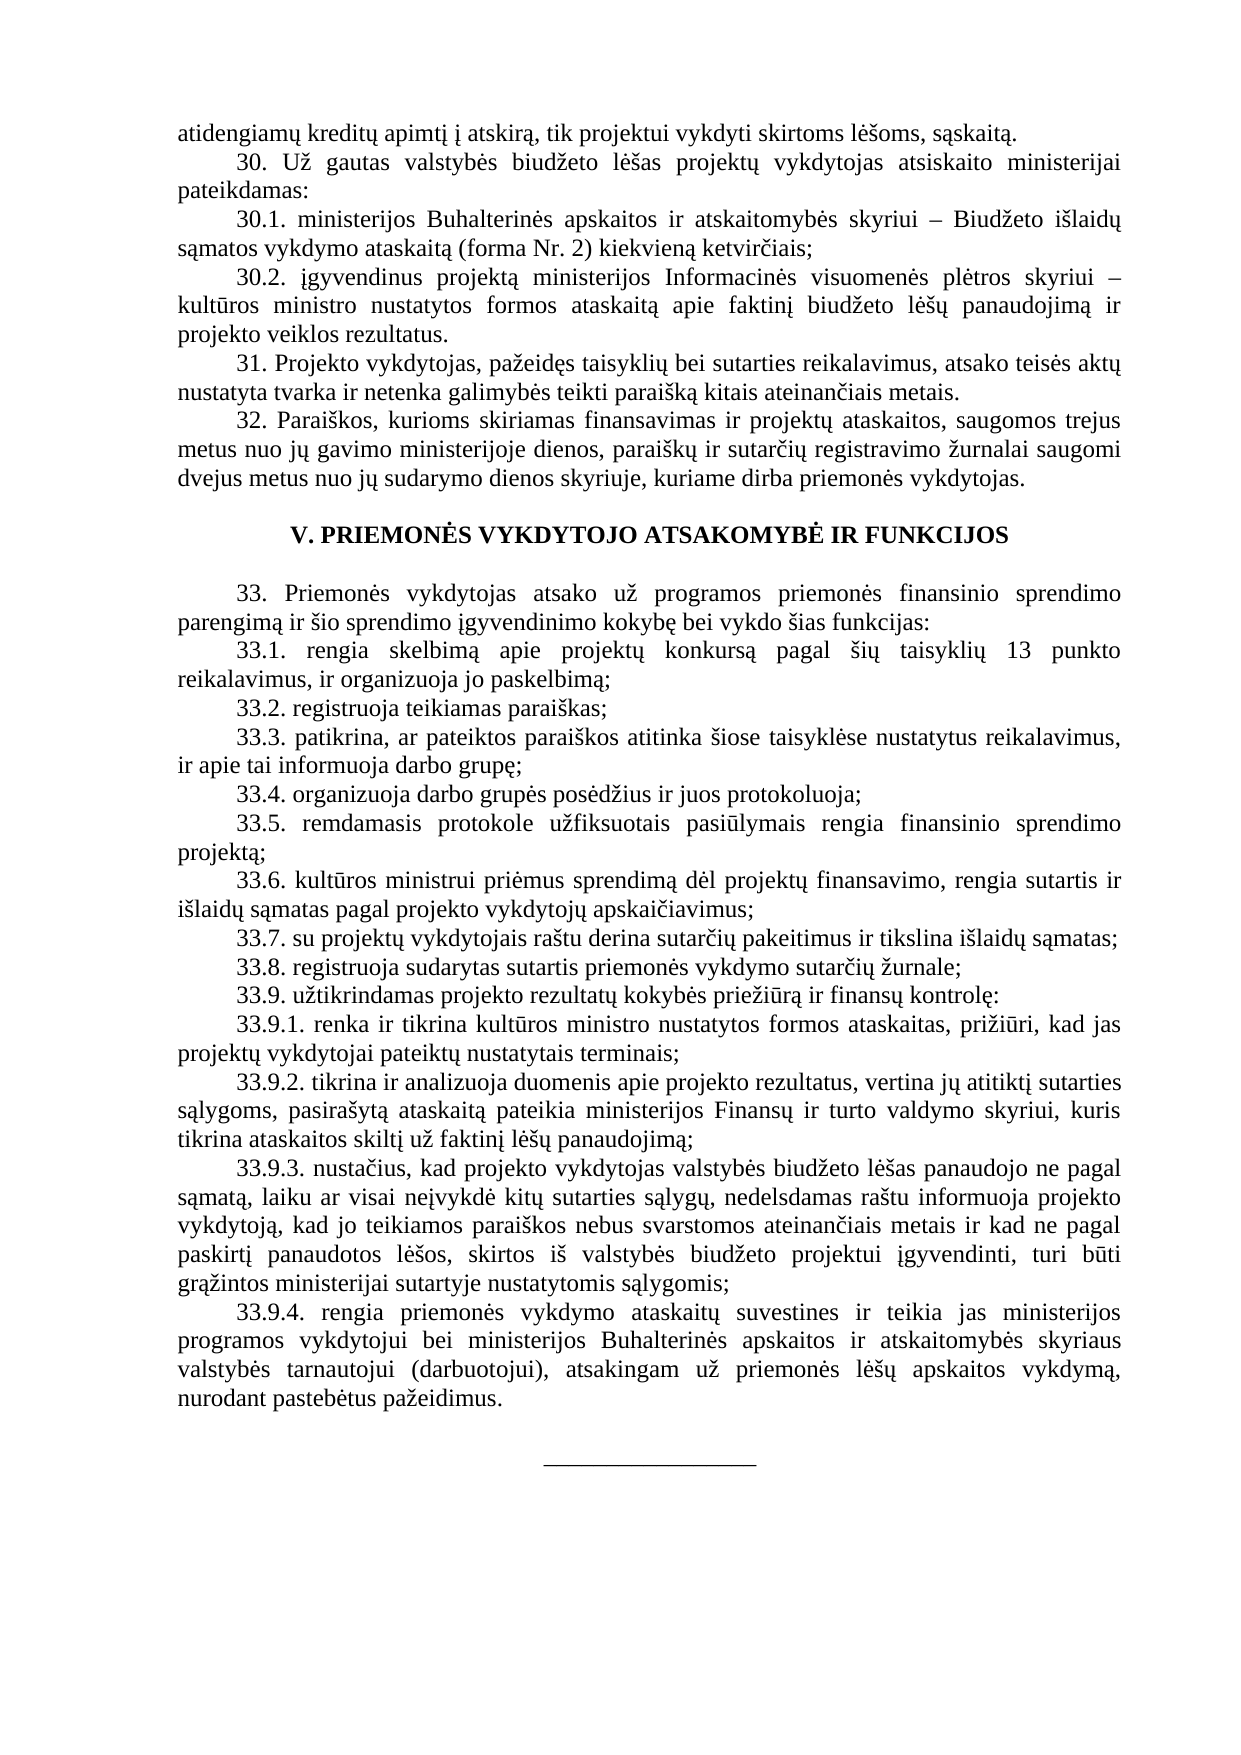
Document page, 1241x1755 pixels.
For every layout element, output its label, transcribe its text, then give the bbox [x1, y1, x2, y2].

text 33.9. užtikrindamas projekto rezultatų kokybės priežiūrą ir finansų kontrolę: [177, 981, 1122, 1009]
text 33.2. registruoja teikiamas paraiškas; [177, 693, 1122, 722]
text 30.1. ministerijos Buhalterinės apskaitos ir atskaitomybės skyriui – Biudžeto išlaidų sąmatos vykdymo ataskaitą (forma Nr. 2) kiekvieną ketvirčiais; [177, 204, 1122, 262]
text 33. Priemonės vykdytojas atsako už programos priemonės finansinio sprendimo parengimą ir šio sprendimo įgyvendinimo kokybę bei vykdo šias funkcijas: [177, 578, 1122, 636]
text 33.7. su projektų vykdytojais raštu derina sutarčių pakeitimus ir tikslina išlaidų sąmatas; [177, 923, 1122, 952]
text 31. Projekto vykdytojas, pažeidęs taisyklių bei sutarties reikalavimus, atsako teisės aktų nustatyta tvarka ir netenka galimybės teikti paraišką kitais ateinančiais metais. [177, 348, 1122, 406]
text atidengiamų kreditų apimtį į atskirą, tik projektui vykdyti skirtoms lėšoms, sąskaitą. [177, 118, 1122, 147]
text 33.8. registruoja sudarytas sutartis priemonės vykdymo sutarčių žurnale; [177, 952, 1122, 981]
text 33.1. rengia skelbimą apie projektų konkursą pagal šių taisyklių 13 punkto reikalavimus, ir organizuoja jo paskelbimą; [177, 636, 1122, 693]
text 33.9.2. tikrina ir analizuoja duomenis apie projekto rezultatus, vertina jų atitiktį sutarties sąlygoms, pasirašytą ataskaitą pateikia ministerijos Finansų ir turto valdymo skyriui, kuris tikrina ataskaitos skiltį už faktinį lėšų panaudojimą; [177, 1067, 1122, 1153]
text 33.3. patikrina, ar pateiktos paraiškos atitinka šiose taisyklėse nustatytus reikalavimus, ir apie tai informuoja darbo grupę; [177, 722, 1122, 779]
text 30. Už gautas valstybės biudžeto lėšas projektų vykdytojas atsiskaito ministerijai pateikdamas: [177, 147, 1122, 204]
text 33.6. kultūros ministrui priėmus sprendimą dėl projektų finansavimo, rengia sutartis ir išlaidų sąmatas pagal projekto vykdytojų apskaičiavimus; [177, 866, 1122, 923]
text 33.9.4. rengia priemonės vykdymo ataskaitų suvestines ir teikia jas ministerijos programos vykdytojui bei ministerijos Buhalterinės apskaitos ir atskaitomybės skyriaus valstybės tarnautojui (darbuotojui), atsakingam už priemonės lėšų apskaitos vykdymą, nurodant pastebėtus pažeidimus. [177, 1297, 1122, 1412]
text 30.2. įgyvendinus projektą ministerijos Informacinės visuomenės plėtros skyriui – kultūros ministro nustatytos formos ataskaitą apie faktinį biudžeto lėšų panaudojimą ir projekto veiklos rezultatus. [177, 262, 1122, 348]
text 33.9.1. renka ir tikrina kultūros ministro nustatytos formos ataskaitas, prižiūri, kad jas projektų vykdytojai pateiktų nustatytais terminais; [177, 1009, 1122, 1067]
text 33.4. organizuoja darbo grupės posėdžius ir juos protokoluoja; [177, 779, 1122, 808]
text 33.9.3. nustačius, kad projekto vykdytojas valstybės biudžeto lėšas panaudojo ne pagal sąmatą, laiku ar visai neįvykdė kitų sutarties sąlygų, nedelsdamas raštu informuoja projekto vykdytoją, kad jo teikiamos paraiškos nebus svarstomos ateinančiais metais ir kad ne pagal paskirtį panaudotos lėšos, skirtos iš valstybės biudžeto projektui įgyvendinti, turi būti grąžintos ministerijai sutartyje nustatytomis sąlygomis; [177, 1153, 1122, 1297]
text 32. Paraiškos, kurioms skiriamas finansavimas ir projektų ataskaitos, saugomos trejus metus nuo jų gavimo ministerijoje dienos, paraiškų ir sutarčių registravimo žurnalai saugomi dvejus metus nuo jų sudarymo dienos skyriuje, kuriame dirba priemonės vykdytojas. [177, 406, 1122, 492]
text _________________ [177, 1441, 1122, 1469]
text V. PRIEMONĖS VYKDYTOJO ATSAKOMYBĖ IR FUNKCIJOS [177, 521, 1122, 549]
text 33.5. remdamasis protokole užfiksuotais pasiūlymais rengia finansinio sprendimo projektą; [177, 808, 1122, 866]
